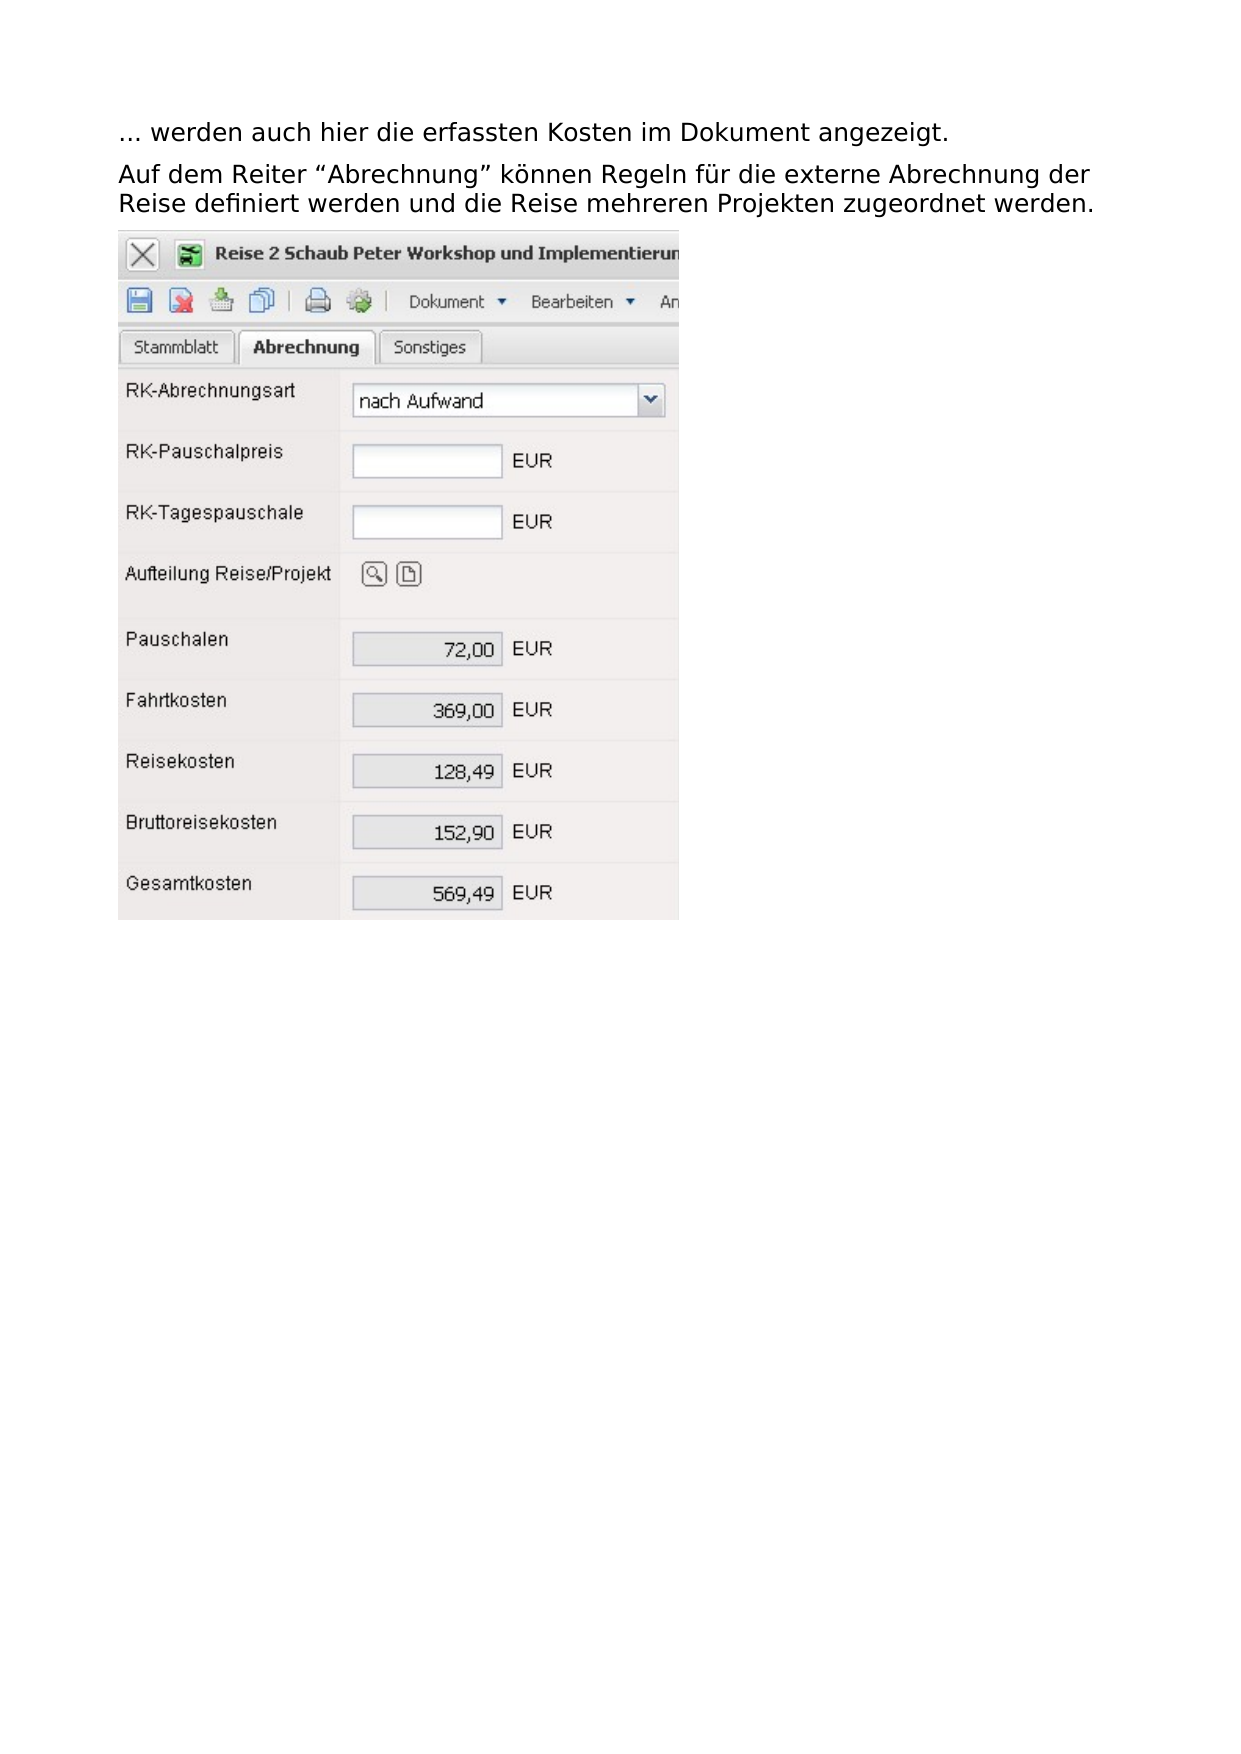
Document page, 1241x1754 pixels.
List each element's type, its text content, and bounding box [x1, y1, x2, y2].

picture [118, 230, 679, 920]
text Auf dem Reiter “Abrechnung” können Regeln für die externe Abrechnung der Reise definiert werden und die Reise mehreren Projekten zugeordnet werden. [118, 160, 1122, 218]
text ... werden auch hier die erfassten Kosten im Dokument angezeigt. [118, 118, 1122, 147]
